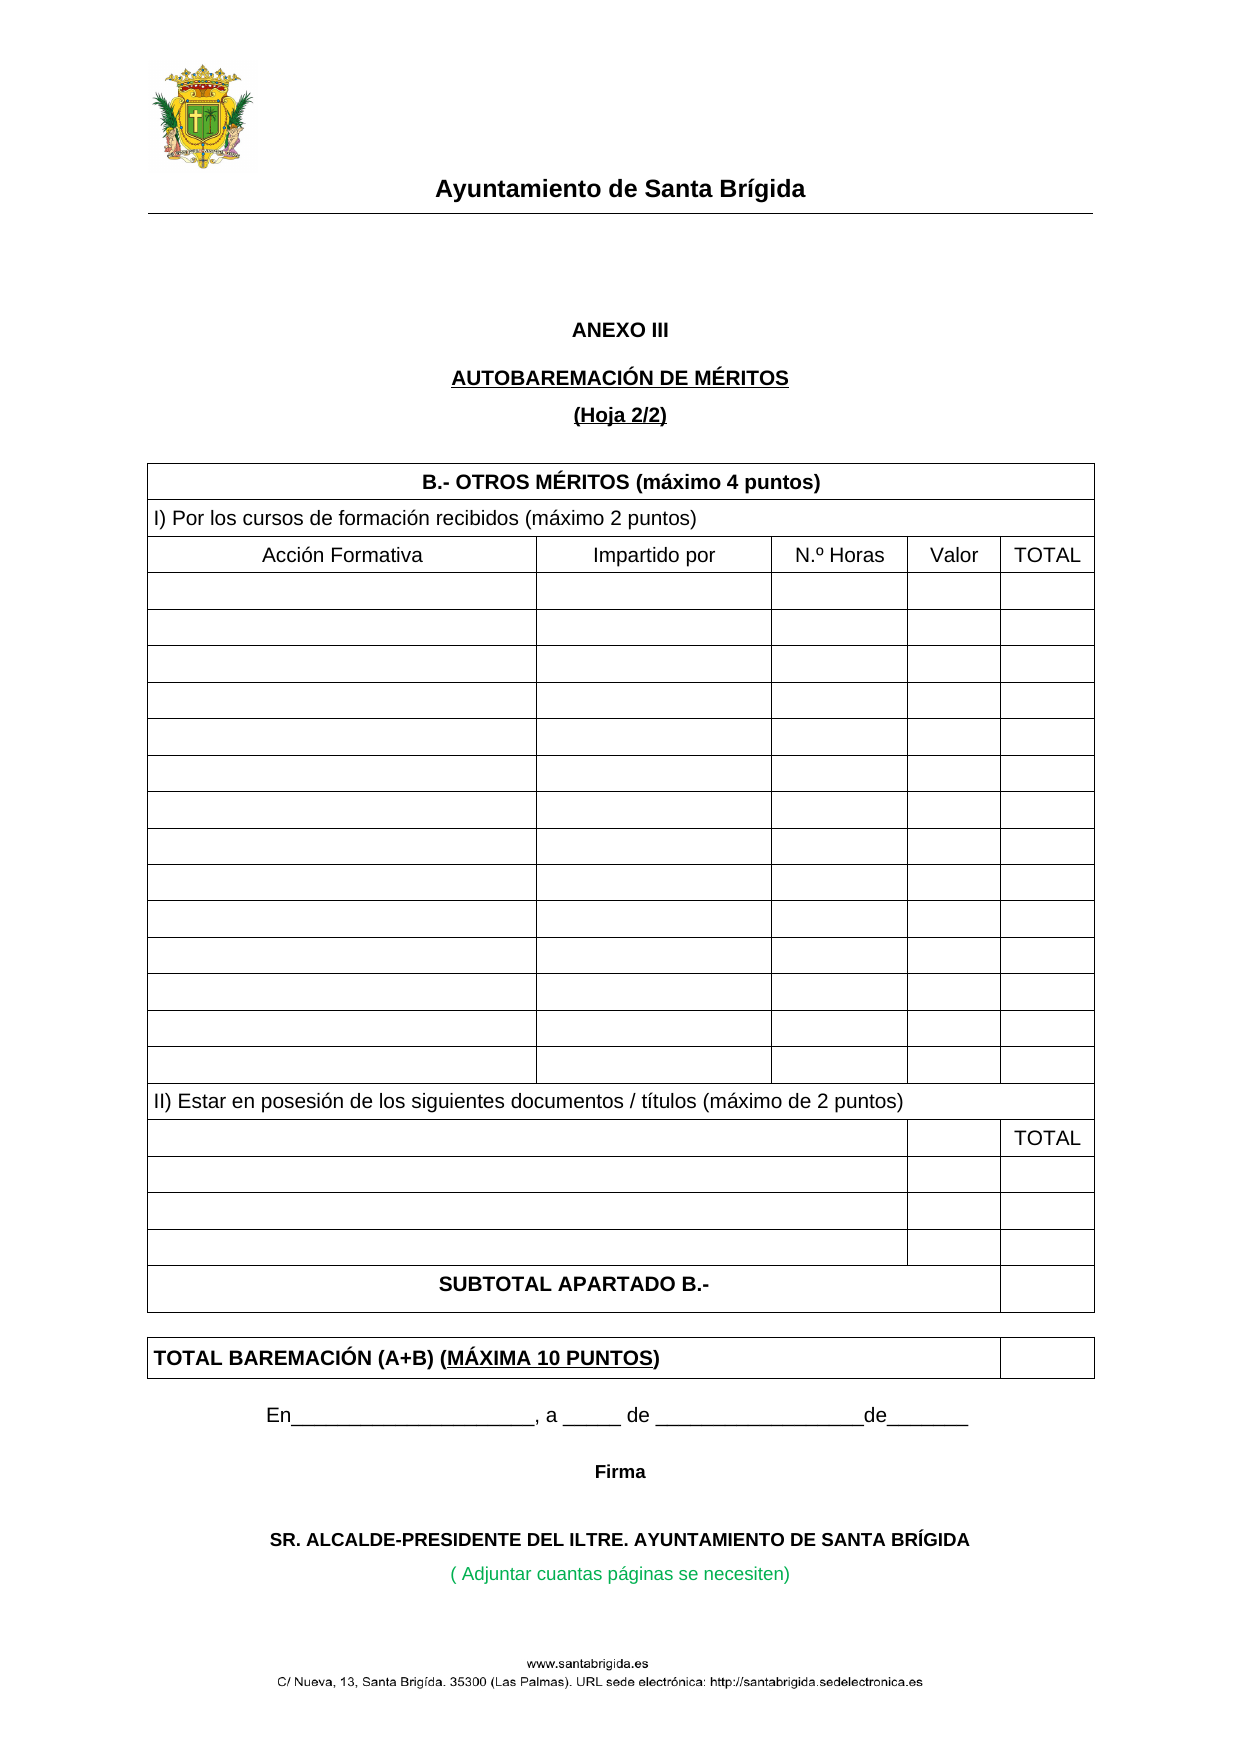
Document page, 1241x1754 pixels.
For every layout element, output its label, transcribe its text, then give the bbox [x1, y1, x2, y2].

text ANEXO III [148, 318, 1093, 342]
table_cell [148, 683, 536, 718]
table_cell [772, 610, 907, 645]
table_cell [1001, 756, 1094, 791]
table_cell [1001, 719, 1094, 754]
table_cell [908, 974, 1000, 1010]
table_cell [908, 610, 1000, 645]
table_cell [537, 1011, 771, 1046]
table_cell [537, 938, 771, 973]
table_cell [1001, 1011, 1094, 1046]
table_cell [148, 974, 536, 1010]
table_cell [148, 829, 536, 864]
table_cell [148, 610, 536, 645]
table_cell [148, 646, 536, 682]
table_cell [1001, 974, 1094, 1010]
table_cell SUBTOTAL APARTADO B.- [148, 1266, 1000, 1312]
table_cell [148, 792, 536, 827]
table_cell [537, 683, 771, 718]
table_cell [148, 1230, 907, 1265]
table_cell [772, 646, 907, 682]
table_cell [148, 1047, 536, 1083]
table_cell [772, 719, 907, 754]
table_cell [908, 938, 1000, 973]
table_cell [772, 829, 907, 864]
table_cell [908, 1230, 1000, 1265]
table_cell [908, 1193, 1000, 1228]
table_cell [772, 573, 907, 609]
table_header [1001, 1338, 1094, 1378]
table_cell [908, 865, 1000, 900]
table_cell TOTAL [1001, 1120, 1094, 1156]
table_cell [908, 1011, 1000, 1046]
table_cell [1001, 1047, 1094, 1083]
table_cell [537, 719, 771, 754]
table_cell [537, 756, 771, 791]
table_cell [1001, 573, 1094, 609]
table_cell [772, 1011, 907, 1046]
table_cell Impartido por [537, 537, 771, 572]
text (Hoja 2/2) [148, 402, 1093, 426]
table_cell [537, 646, 771, 682]
table_cell [908, 719, 1000, 754]
table_cell [1001, 1266, 1094, 1312]
table_cell [772, 792, 907, 827]
table_cell [148, 1120, 907, 1156]
picture [151, 1653, 1032, 1694]
table_header B.- OTROS MÉRITOS (máximo 4 puntos) [148, 464, 1094, 499]
table_cell [1001, 646, 1094, 682]
table_cell [1001, 829, 1094, 864]
table_cell [148, 938, 536, 973]
table_header TOTAL BAREMACIÓN (A+B) (MÁXIMA 10 PUNTOS) [148, 1338, 1000, 1378]
table_cell [148, 901, 536, 937]
table_cell TOTAL [1001, 537, 1094, 572]
text SR. ALCALDE-PRESIDENTE DEL ILTRE. AYUNTAMIENTO DE SANTA BRÍGIDA [148, 1529, 1093, 1550]
table_cell [772, 974, 907, 1010]
table_cell [537, 610, 771, 645]
table_cell [772, 901, 907, 937]
table_cell [1001, 1157, 1094, 1192]
table_cell [537, 974, 771, 1010]
table_cell [1001, 865, 1094, 900]
table_cell [537, 901, 771, 937]
table_cell [908, 792, 1000, 827]
table_cell Valor [908, 537, 1000, 572]
table_cell [148, 1157, 907, 1192]
table_cell [1001, 1193, 1094, 1228]
table_cell [148, 1193, 907, 1228]
table_cell [908, 1047, 1000, 1083]
table_cell [908, 1157, 1000, 1192]
table_cell [772, 938, 907, 973]
table_cell [537, 829, 771, 864]
table_cell [908, 829, 1000, 864]
table_cell [1001, 792, 1094, 827]
table_cell [1001, 683, 1094, 718]
text ( Adjuntar cuantas páginas se necesiten) [148, 1563, 1093, 1584]
table_cell [908, 573, 1000, 609]
text Firma [148, 1461, 1093, 1482]
table_cell [148, 865, 536, 900]
table_cell [148, 756, 536, 791]
table_cell N.º Horas [772, 537, 907, 572]
table_cell [148, 1011, 536, 1046]
table_cell [772, 756, 907, 791]
table_cell [772, 683, 907, 718]
table_cell [537, 1047, 771, 1083]
text AUTOBAREMACIÓN DE MÉRITOS [148, 366, 1093, 390]
table_cell [148, 573, 536, 609]
table_cell [1001, 901, 1094, 937]
table_cell [1001, 610, 1094, 645]
table_cell I) Por los cursos de formación recibidos (máximo 2 puntos) [148, 500, 1094, 536]
picture [148, 59, 258, 173]
table_cell [1001, 938, 1094, 973]
table_cell II) Estar en posesión de los siguientes documentos / títulos (máximo de 2 puntos) [148, 1084, 1094, 1119]
table_cell Acción Formativa [148, 537, 536, 572]
table_cell [908, 646, 1000, 682]
table_cell [772, 865, 907, 900]
table_cell [537, 792, 771, 827]
table_cell [537, 573, 771, 609]
table_cell [772, 1047, 907, 1083]
table_cell [908, 901, 1000, 937]
table_cell [1001, 1230, 1094, 1265]
table_cell [908, 683, 1000, 718]
table_cell [908, 1120, 1000, 1156]
table_cell [908, 756, 1000, 791]
table_cell [148, 719, 536, 754]
text En_____________________, a _____ de __________________de_______ [148, 1403, 1093, 1427]
table_cell [537, 865, 771, 900]
